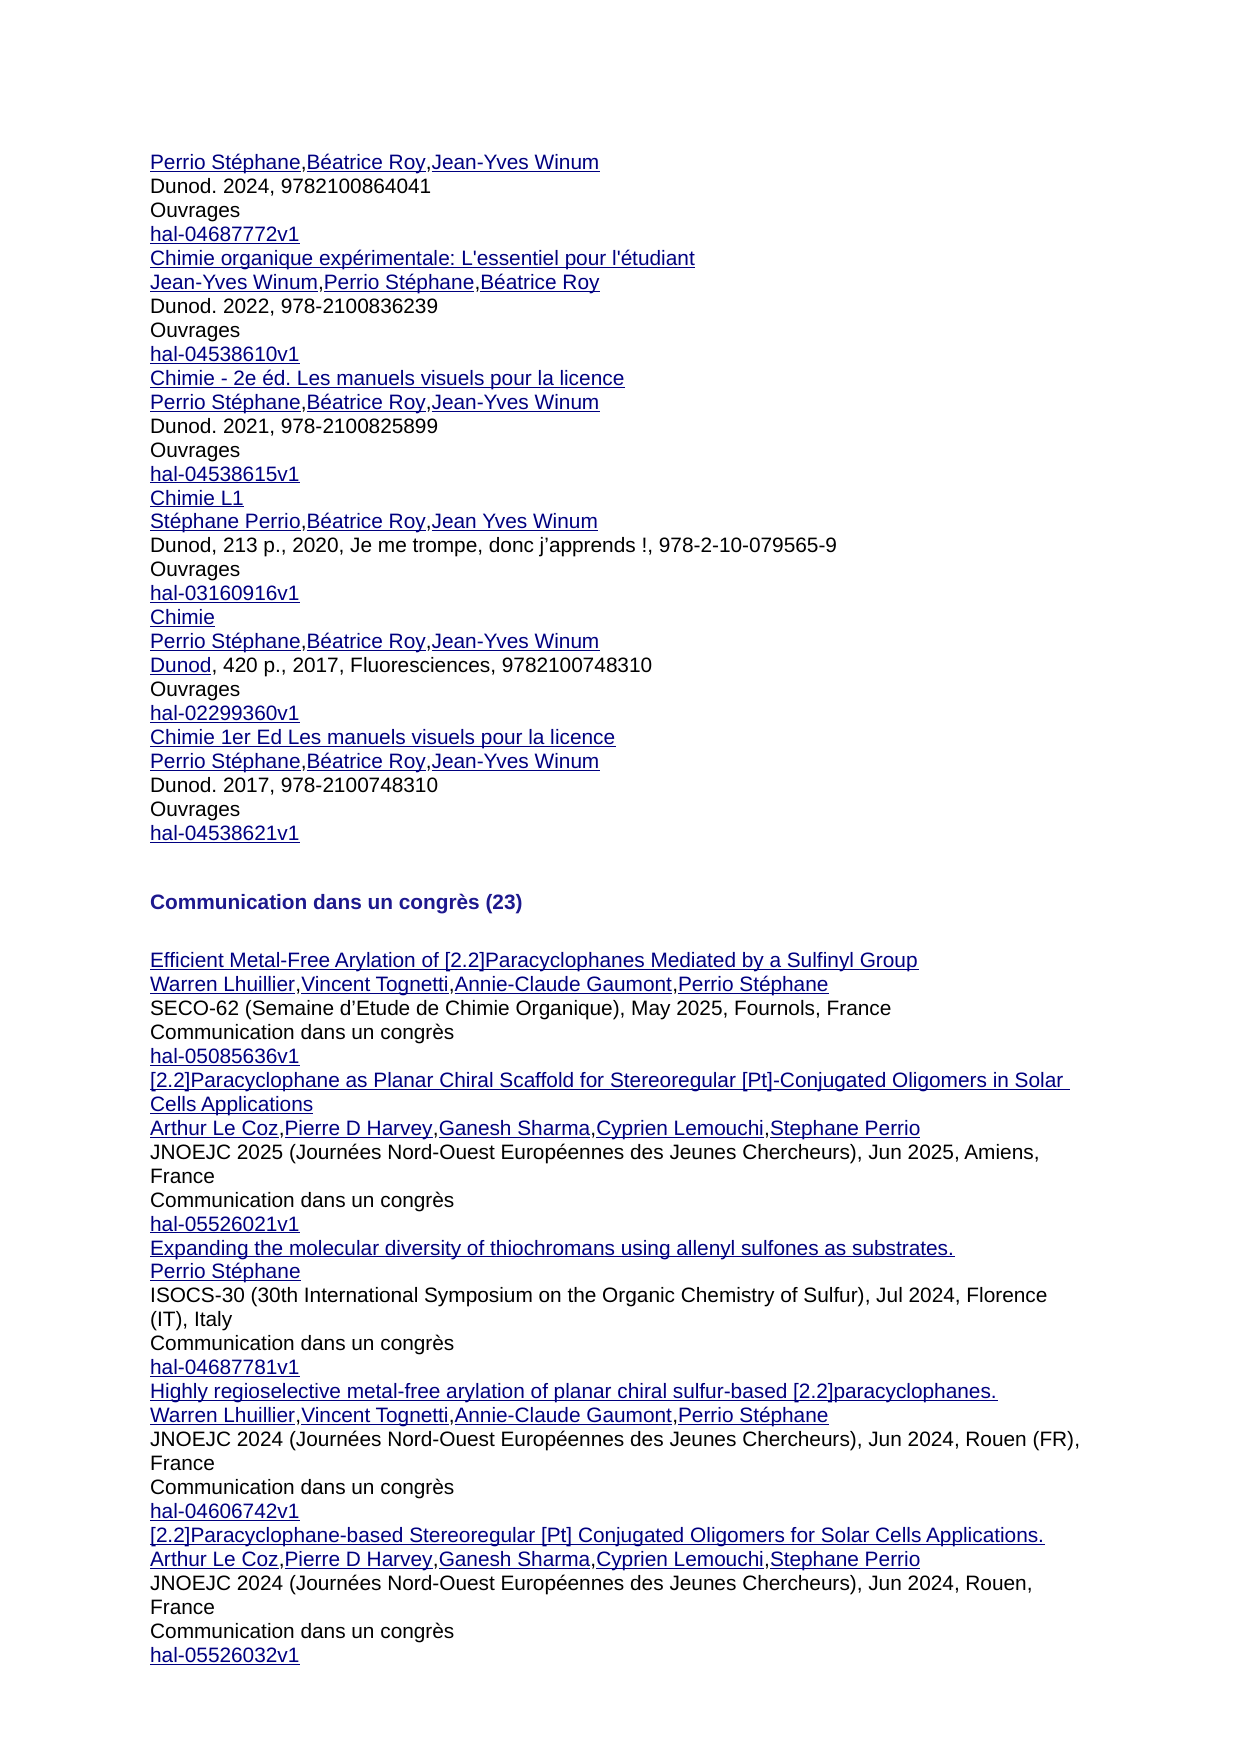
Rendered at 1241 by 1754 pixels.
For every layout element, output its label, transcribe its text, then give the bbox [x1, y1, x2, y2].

table_cell [2.2]Paracyclophane-based Stereoregular [Pt] Conjugated Oligomers for Solar Cells Applications. Arthur Le Coz,Pierre D Harvey,Ganesh Sharma,Cyprien Lemouchi,Stephane Perrio JNOEJC 2024 (Journées Nord-Ouest Européennes des Jeunes Chercheurs), Jun 2024, Rouen, France Communication dans un congrès hal-05526032v1 [150, 1523, 1090, 1667]
table_cell Highly regioselective metal-free arylation of planar chiral sulfur-based [2.2]paracyclophanes. Warren Lhuillier,Vincent Tognetti,Annie-Claude Gaumont,Perrio Stéphane JNOEJC 2024 (Journées Nord-Ouest Européennes des Jeunes Chercheurs), Jun 2024, Rouen (FR), France Communication dans un congrès hal-04606742v1 [150, 1379, 1090, 1523]
table_cell Chimie 1er Ed Les manuels visuels pour la licence Perrio Stéphane,Béatrice Roy,Jean-Yves Winum Dunod. 2017, 978-2100748310 Ouvrages hal-04538621v1 [150, 725, 1090, 845]
table_cell Chimie - 2e éd. Les manuels visuels pour la licence Perrio Stéphane,Béatrice Roy,Jean-Yves Winum Dunod. 2021, 978-2100825899 Ouvrages hal-04538615v1 [150, 366, 1090, 485]
subtitle Communication dans un congrès (23) [150, 889, 1090, 913]
table_header Efficient Metal-Free Arylation of [2.2]Paracyclophanes Mediated by a Sulfinyl Group Warren Lhuillier,Vincent Tognetti,Annie-Claude Gaumont,Perrio Stéphane SECO-62 (Semaine d’Etude de Chimie Organique), May 2025, Fournols, France Communication dans un congrès hal-05085636v1 [150, 948, 1090, 1068]
table_cell Chimie L1 Stéphane Perrio,Béatrice Roy,Jean Yves Winum Dunod, 213 p., 2020, Je me trompe, donc j’apprends !, 978-2-10-079565-9 Ouvrages hal-03160916v1 [150, 485, 1090, 605]
table_cell [2.2]Paracyclophane as Planar Chiral Scaffold for Stereoregular [Pt]-Conjugated Oligomers in Solar Cells Applications Arthur Le Coz,Pierre D Harvey,Ganesh Sharma,Cyprien Lemouchi,Stephane Perrio JNOEJC 2025 (Journées Nord-Ouest Européennes des Jeunes Chercheurs), Jun 2025, Amiens, France Communication dans un congrès hal-05526021v1 [150, 1068, 1090, 1235]
table_cell Chimie Perrio Stéphane,Béatrice Roy,Jean-Yves Winum Dunod, 420 p., 2017, Fluoresciences, 9782100748310 Ouvrages hal-02299360v1 [150, 605, 1090, 725]
table_cell Expanding the molecular diversity of thiochromans using allenyl sulfones as substrates. Perrio Stéphane ISOCS-30 (30th International Symposium on the Organic Chemistry of Sulfur), Jul 2024, Florence (IT), Italy Communication dans un congrès hal-04687781v1 [150, 1235, 1090, 1379]
table_cell Chimie organique expérimentale: L'essentiel pour l'étudiant Jean-Yves Winum,Perrio Stéphane,Béatrice Roy Dunod. 2022, 978-2100836239 Ouvrages hal-04538610v1 [150, 246, 1090, 366]
table_cell Perrio Stéphane,Béatrice Roy,Jean-Yves Winum Dunod. 2024, 9782100864041 Ouvrages hal-04687772v1 [150, 150, 1090, 246]
